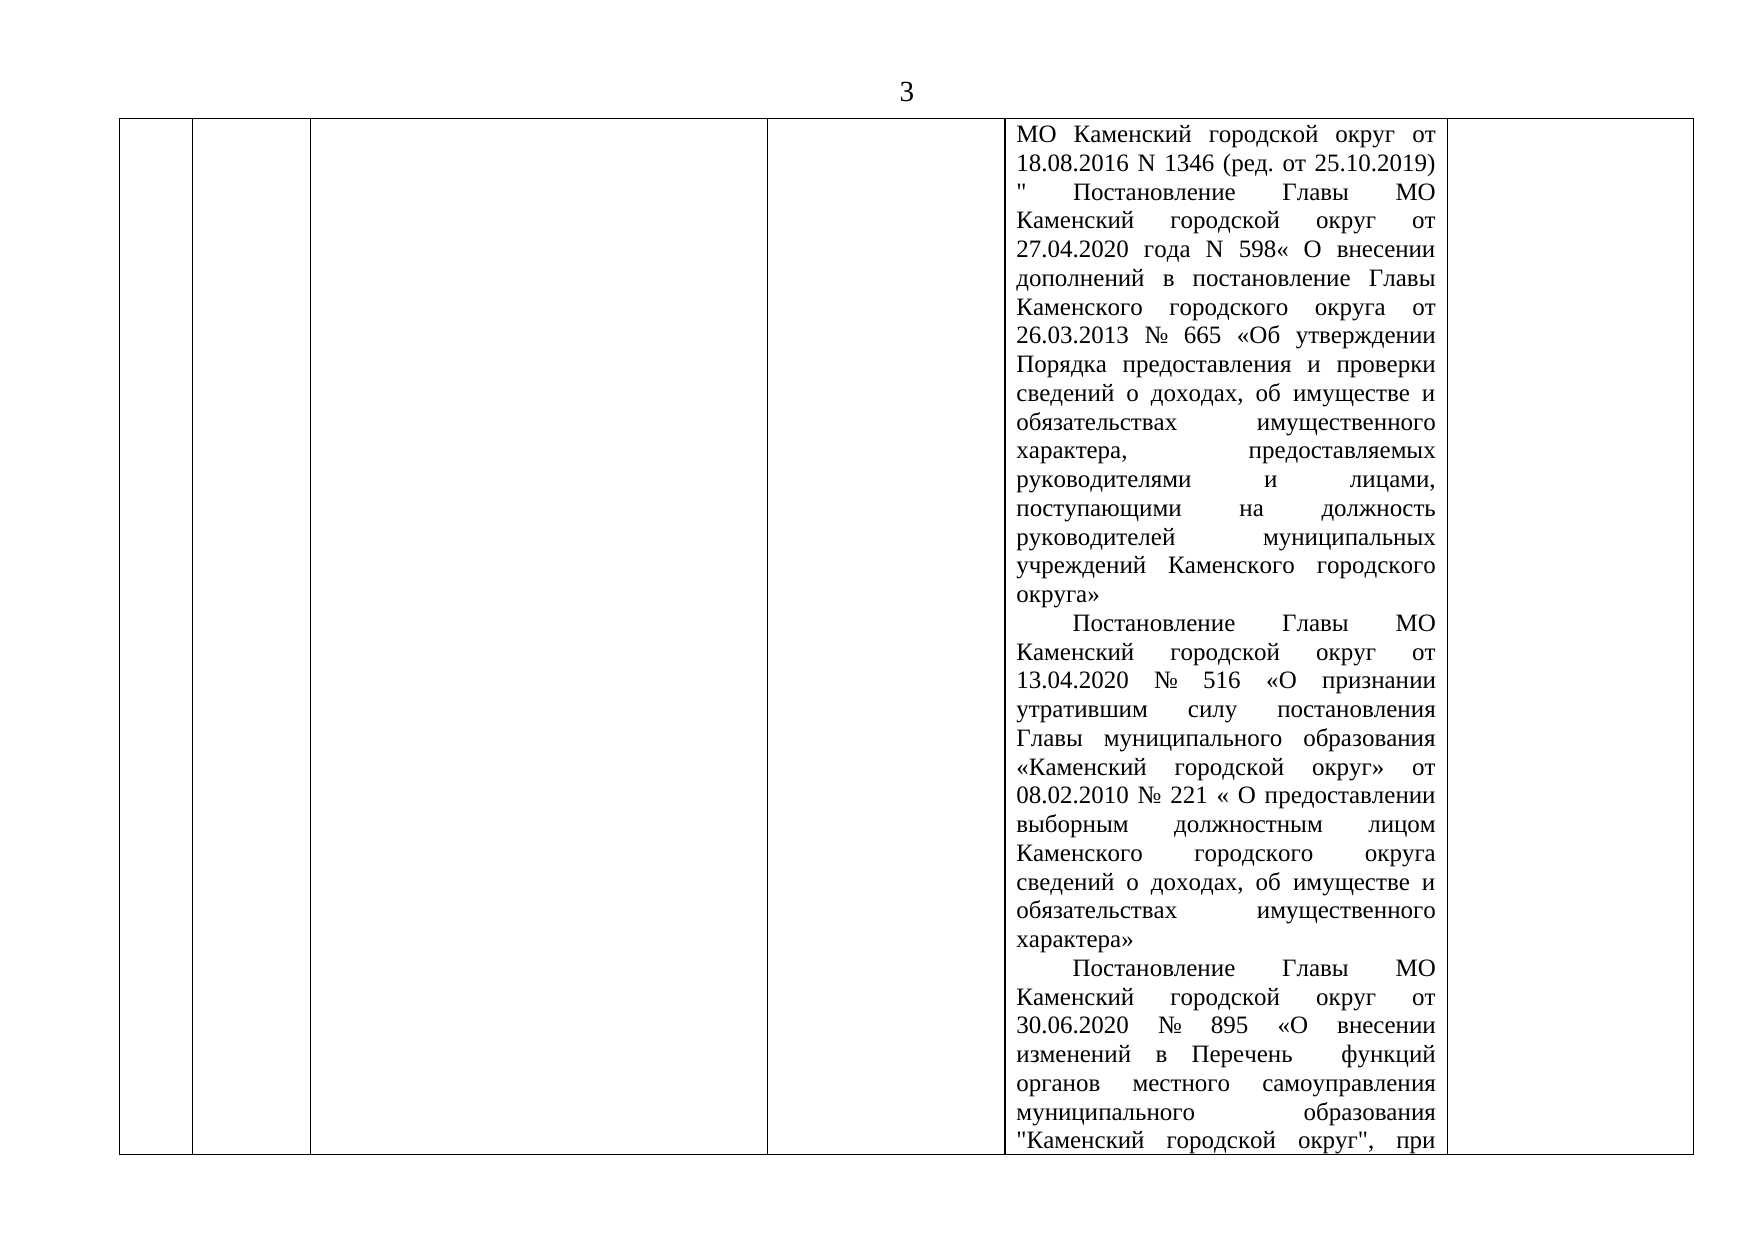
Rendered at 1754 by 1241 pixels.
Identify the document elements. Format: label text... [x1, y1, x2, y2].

table_cell [768, 119, 1004, 1154]
table_cell [1448, 119, 1693, 1154]
table_cell [193, 119, 310, 1154]
table_cell [311, 119, 767, 1154]
table_cell - Решением Думы Каменского городского округа от 19.03.2020 N 456 «Об утверждении Порядка принятия решения о применении к депутату Думы Каменского городского округа, Главе Каменского городского округа мер ответственности, установленных Федеральным законом от 6 октября 2003 года № 131-ФЗ «Об общих принципах организации местного самоуправления в Российской Федерации» - Постановление Главы МО Каменский городской округ от 06.05.2020 № 614 «О признании утратившим силу постановления Главы муниципального образования «Каменский городской округ» от 23.10.2017 № 1452 (ред. от 02.08.2019 N 1466, от 14.11.2019 N 2111) «Об утверждении Порядка получения муниципальными служащими, замещающими должности муниципальной службы в органах местного самоуправления Каменского городского округа, разрешения представителя нанимателя (работодателя) на участие в управлении некоммерческими организациями» - Постановление Главы МО Каменский городской округ от 24.04.2020 года N 592 « О внесении изменений в Положение о предоставлении гражданами, претендующими на замещение должностей муниципальной службы Каменского городского округа, и муниципальными служащими Каменского городского округа сведений о доходах, расходах, об имуществе и обязательствах имущественного характера, утвержденное постановлением Главы МО Каменский городской округ от 18.08.2016 N 1346 (ред. от 25.10.2019) " Постановление Главы МО Каменский городской округ от 27.04.2020 года N 598« О внесении дополнений в постановление Главы Каменского городского округа от 26.03.2013 № 665 «Об утверждении Порядка предоставления и проверки сведений о доходах, об имуществе и обязательствах имущественного характера, предоставляемых руководителями и лицами, поступающими на должность руководителей муниципальных учреждений Каменского городского округа» Постановление Главы МО Каменский городской округ от 13.04.2020 № 516 «О признании утратившим силу постановления Главы муниципального образования «Каменский городской округ» от 08.02.2010 № 221 « О предоставлении выборным должностным лицом Каменского городского округа сведений о доходах, об имуществе и обязательствах имущественного характера» Постановление Главы МО Каменский городской округ от 30.06.2020 № 895 «О внесении изменений в Перечень функций органов местного самоуправления муниципального образования "Каменский городской округ", при реализации которых наиболее вероятно возникновение коррупции и Перечня должностей органов местного самоуправления муниципального образования "Каменский городской округ", замещение которых связано с коррупционными рисками", утвержденный Постановлением Главы МО Каменский городской округ от 20.01.2016 N 138 [1006, 119, 1447, 1154]
table_cell [120, 119, 192, 1154]
